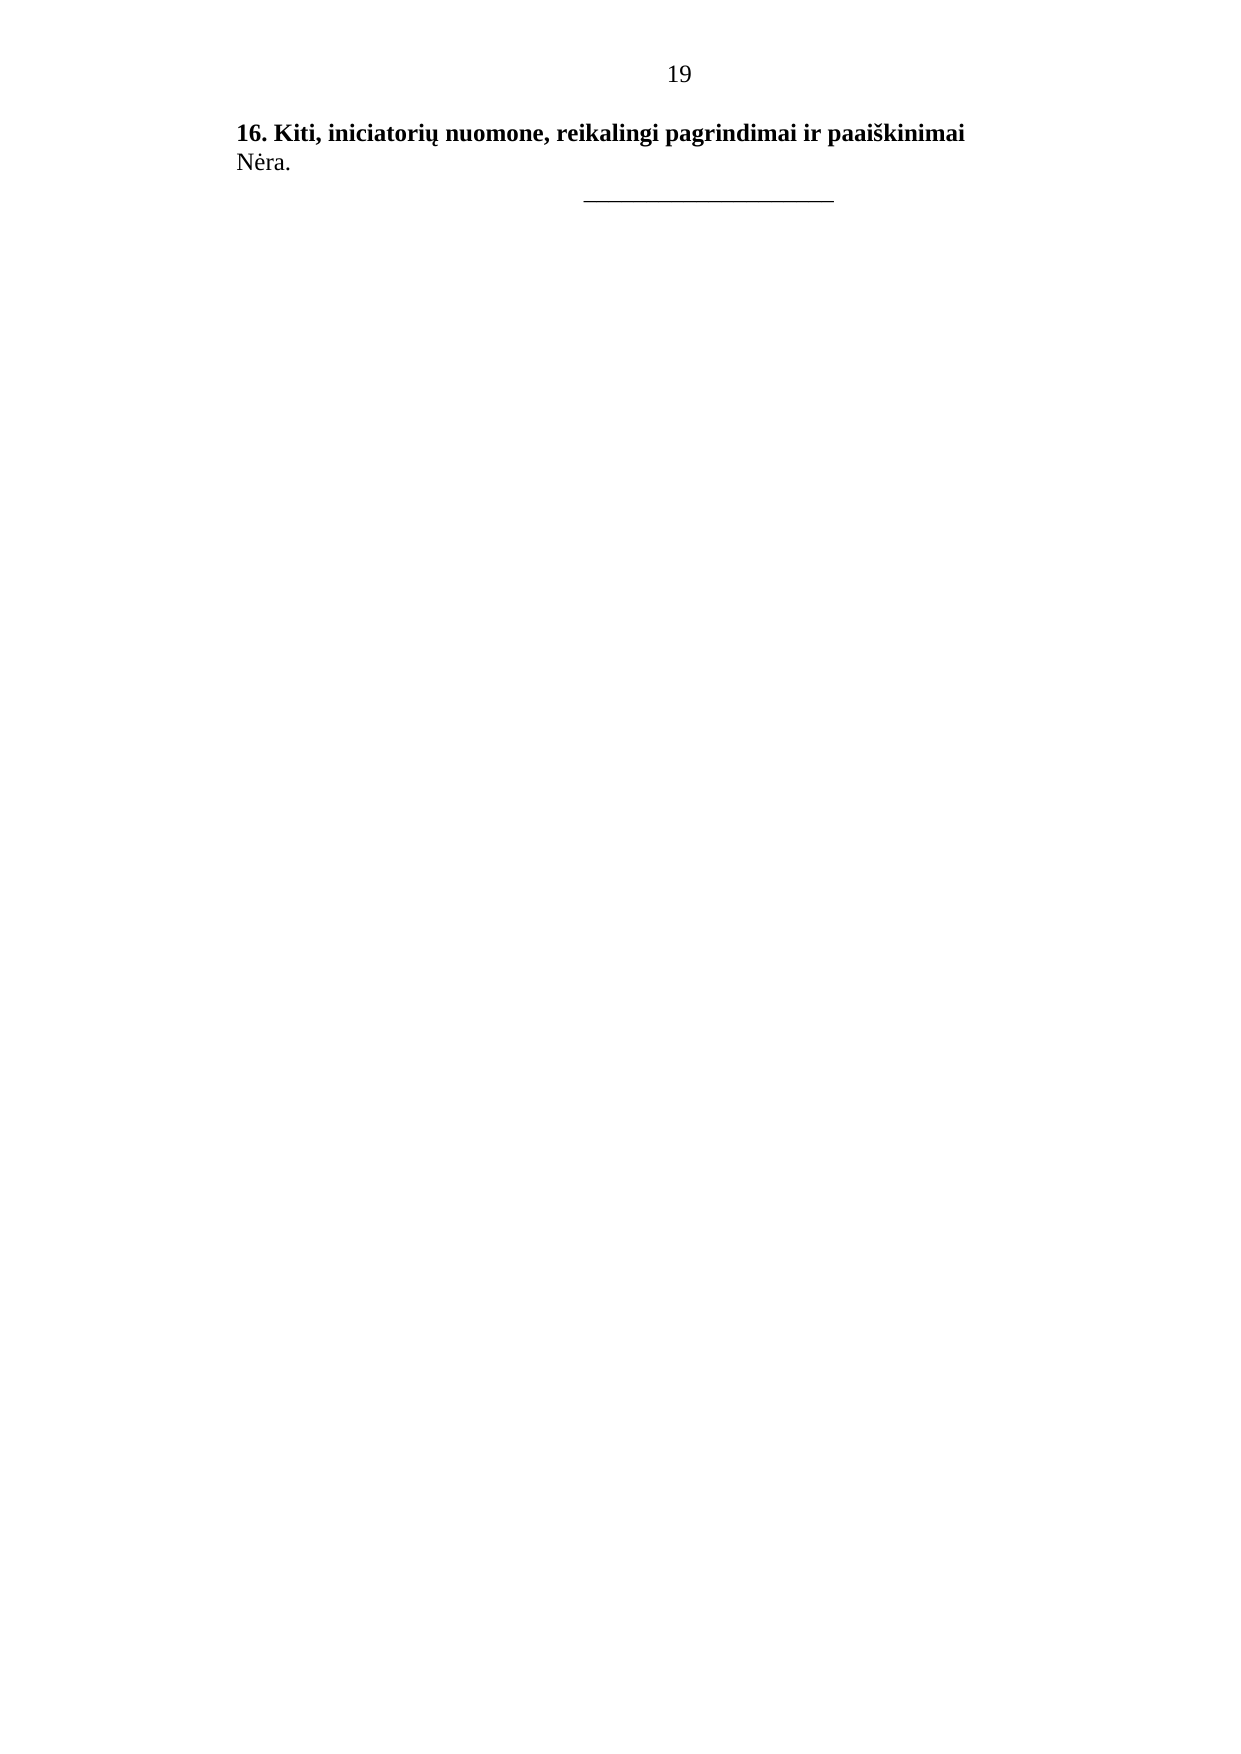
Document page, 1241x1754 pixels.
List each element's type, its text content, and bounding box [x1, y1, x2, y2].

text ____________________ [177, 176, 1181, 204]
text Nėra. [177, 147, 1181, 176]
text 16. Kiti, iniciatorių nuomone, reikalingi pagrindimai ir paaiškinimai [177, 118, 1181, 147]
